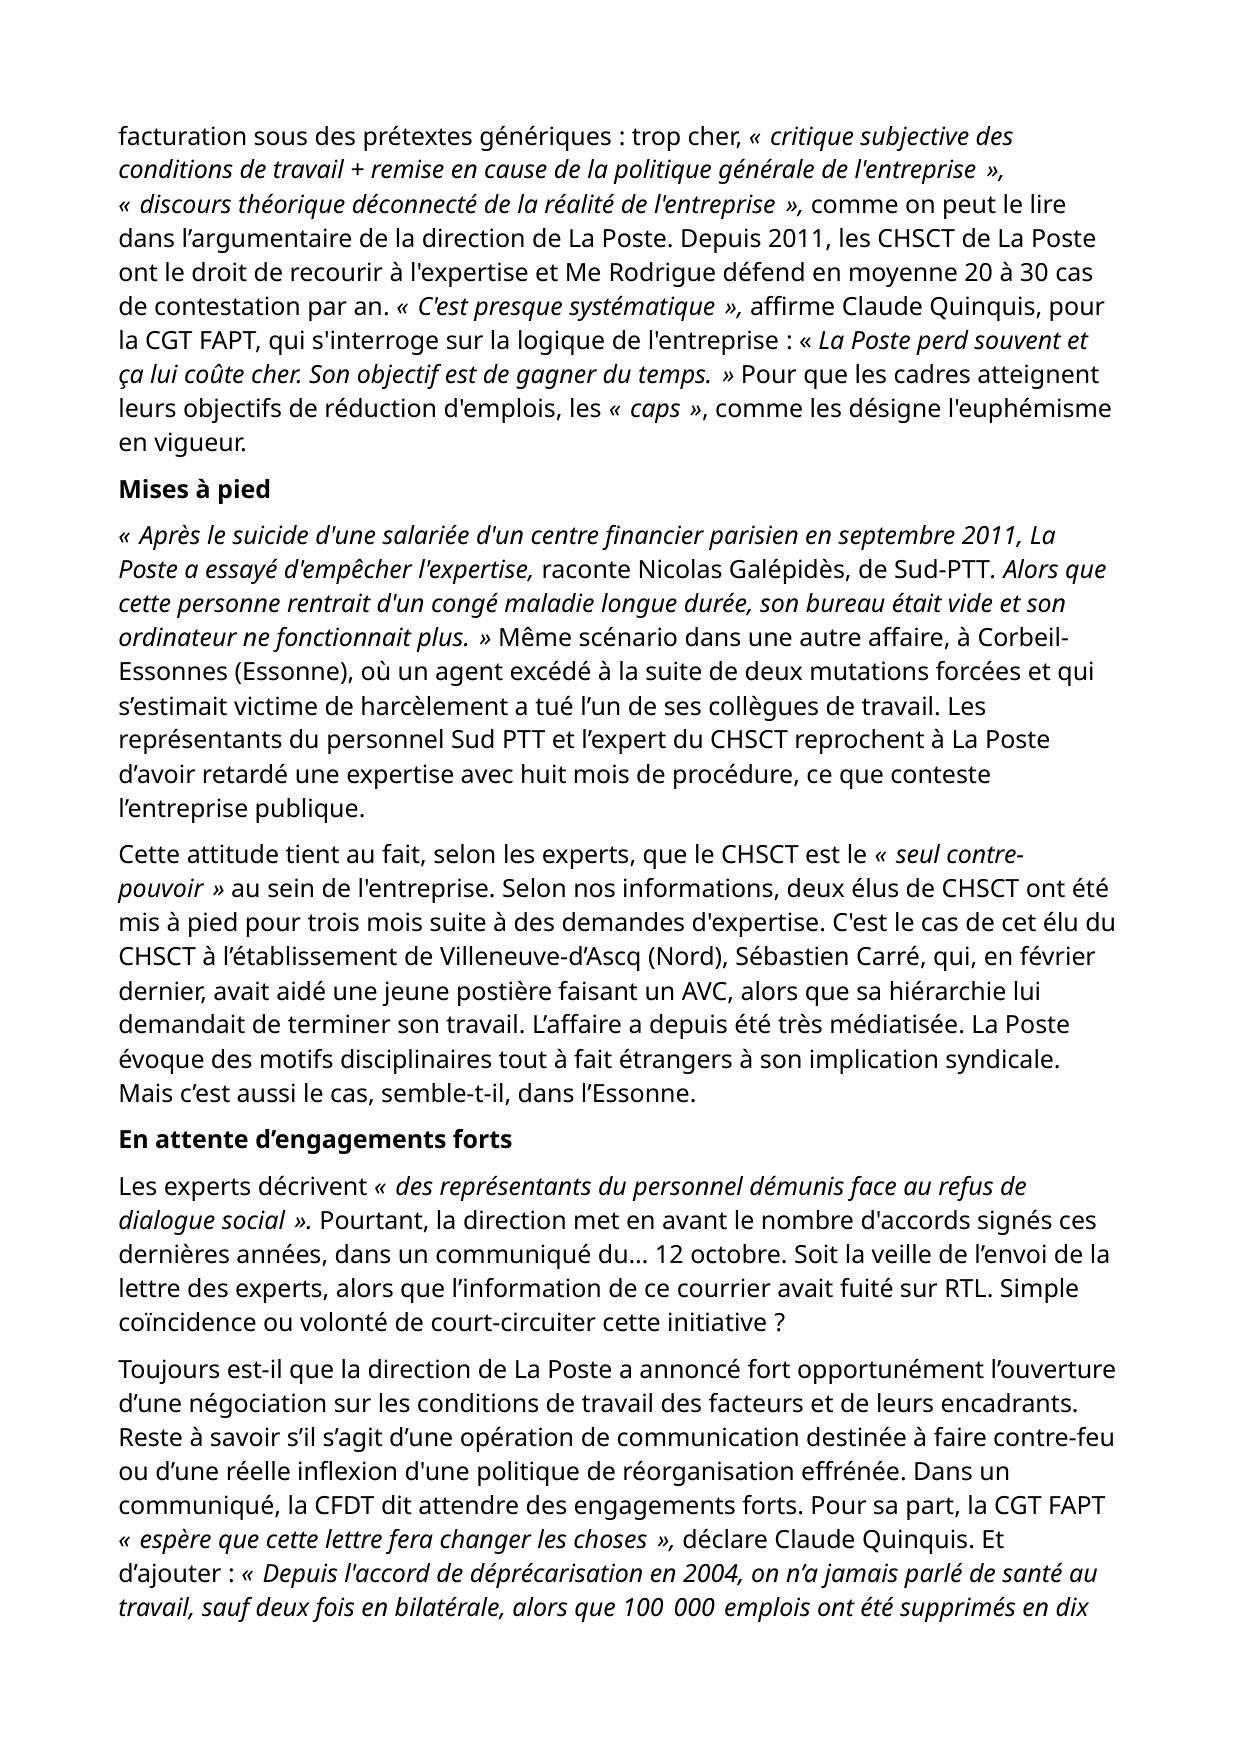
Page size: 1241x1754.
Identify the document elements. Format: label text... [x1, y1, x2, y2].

text Cette attitude tient au fait, selon les experts, que le CHSCT est le « seul contre-pouvoir » au sein de l'entreprise. Selon nos informations, deux élus de CHSCT ont été mis à pied pour trois mois suite à des demandes d'expertise. C'est le cas de cet élu du CHSCT à l’établissement de Villeneuve-d’Ascq (Nord), Sébastien Carré, qui, en février dernier, avait aidé une jeune postière faisant un AVC, alors que sa hiérarchie lui demandait de terminer son travail. L’affaire a depuis été très médiatisée. La Poste évoque des motifs disciplinaires tout à fait étrangers à son implication syndicale. Mais c’est aussi le cas, semble-t-il, dans l’Essonne. [118, 837, 1122, 1109]
text Toujours est-il que la direction de La Poste a annoncé fort opportunément l’ouverture d’une négociation sur les conditions de travail des facteurs et de leurs encadrants. Reste à savoir s’il s’agit d’une opération de communication destinée à faire contre-feu ou d’une réelle inflexion d'une politique de réorganisation effrénée. Dans un communiqué, la CFDT dit attendre des engagements forts. Pour sa part, la CGT FAPT « espère que cette lettre fera changer les choses », déclare Claude Quinquis. Et d’ajouter : « Depuis l'accord de déprécarisation en 2004, on n’a jamais parlé de santé au travail, sauf deux fois en bilatérale, alors que 100 000 emplois ont été supprimés en dix [118, 1351, 1122, 1624]
text Mises à pied [118, 471, 1122, 505]
text « Après le suicide d'une salariée d'un centre financier parisien en septembre 2011, La Poste a essayé d'empêcher l'expertise, raconte Nicolas Galépidès, de Sud-PTT. Alors que cette personne rentrait d'un congé maladie longue durée, son bureau était vide et son ordinateur ne fonctionnait plus. » Même scénario dans une autre affaire, à Corbeil-Essonnes (Essonne), où un agent excédé à la suite de deux mutations forcées et qui s’estimait victime de harcèlement a tué l’un de ses collègues de travail. Les représentants du personnel Sud PTT et l’expert du CHSCT reprochent à La Poste d’avoir retardé une expertise avec huit mois de procédure, ce que conteste l’entreprise publique. [118, 518, 1122, 824]
text En attente d’engagements forts [118, 1122, 1122, 1156]
text facturation sous des prétextes génériques : trop cher, « critique subjective des conditions de travail + remise en cause de la politique générale de l'entreprise », « discours théorique déconnecté de la réalité de l'entreprise », comme on peut le lire dans l’argumentaire de la direction de La Poste. Depuis 2011, les CHSCT de La Poste ont le droit de recourir à l'expertise et Me Rodrigue défend en moyenne 20 à 30 cas de contestation par an. « C'est presque systématique », affirme Claude Quinquis, pour la CGT FAPT, qui s'interroge sur la logique de l'entreprise : « La Poste perd souvent et ça lui coûte cher. Son objectif est de gagner du temps. » Pour que les cadres atteignent leurs objectifs de réduction d'emplois, les « caps », comme les désigne l'euphémisme en vigueur. [118, 118, 1122, 459]
text Les experts décrivent « des représentants du personnel démunis face au refus de dialogue social ». Pourtant, la direction met en avant le nombre d'accords signés ces dernières années, dans un communiqué du… 12 octobre. Soit la veille de l’envoi de la lettre des experts, alors que l’information de ce courrier avait fuité sur RTL. Simple coïncidence ou volonté de court-circuiter cette initiative ? [118, 1168, 1122, 1339]
